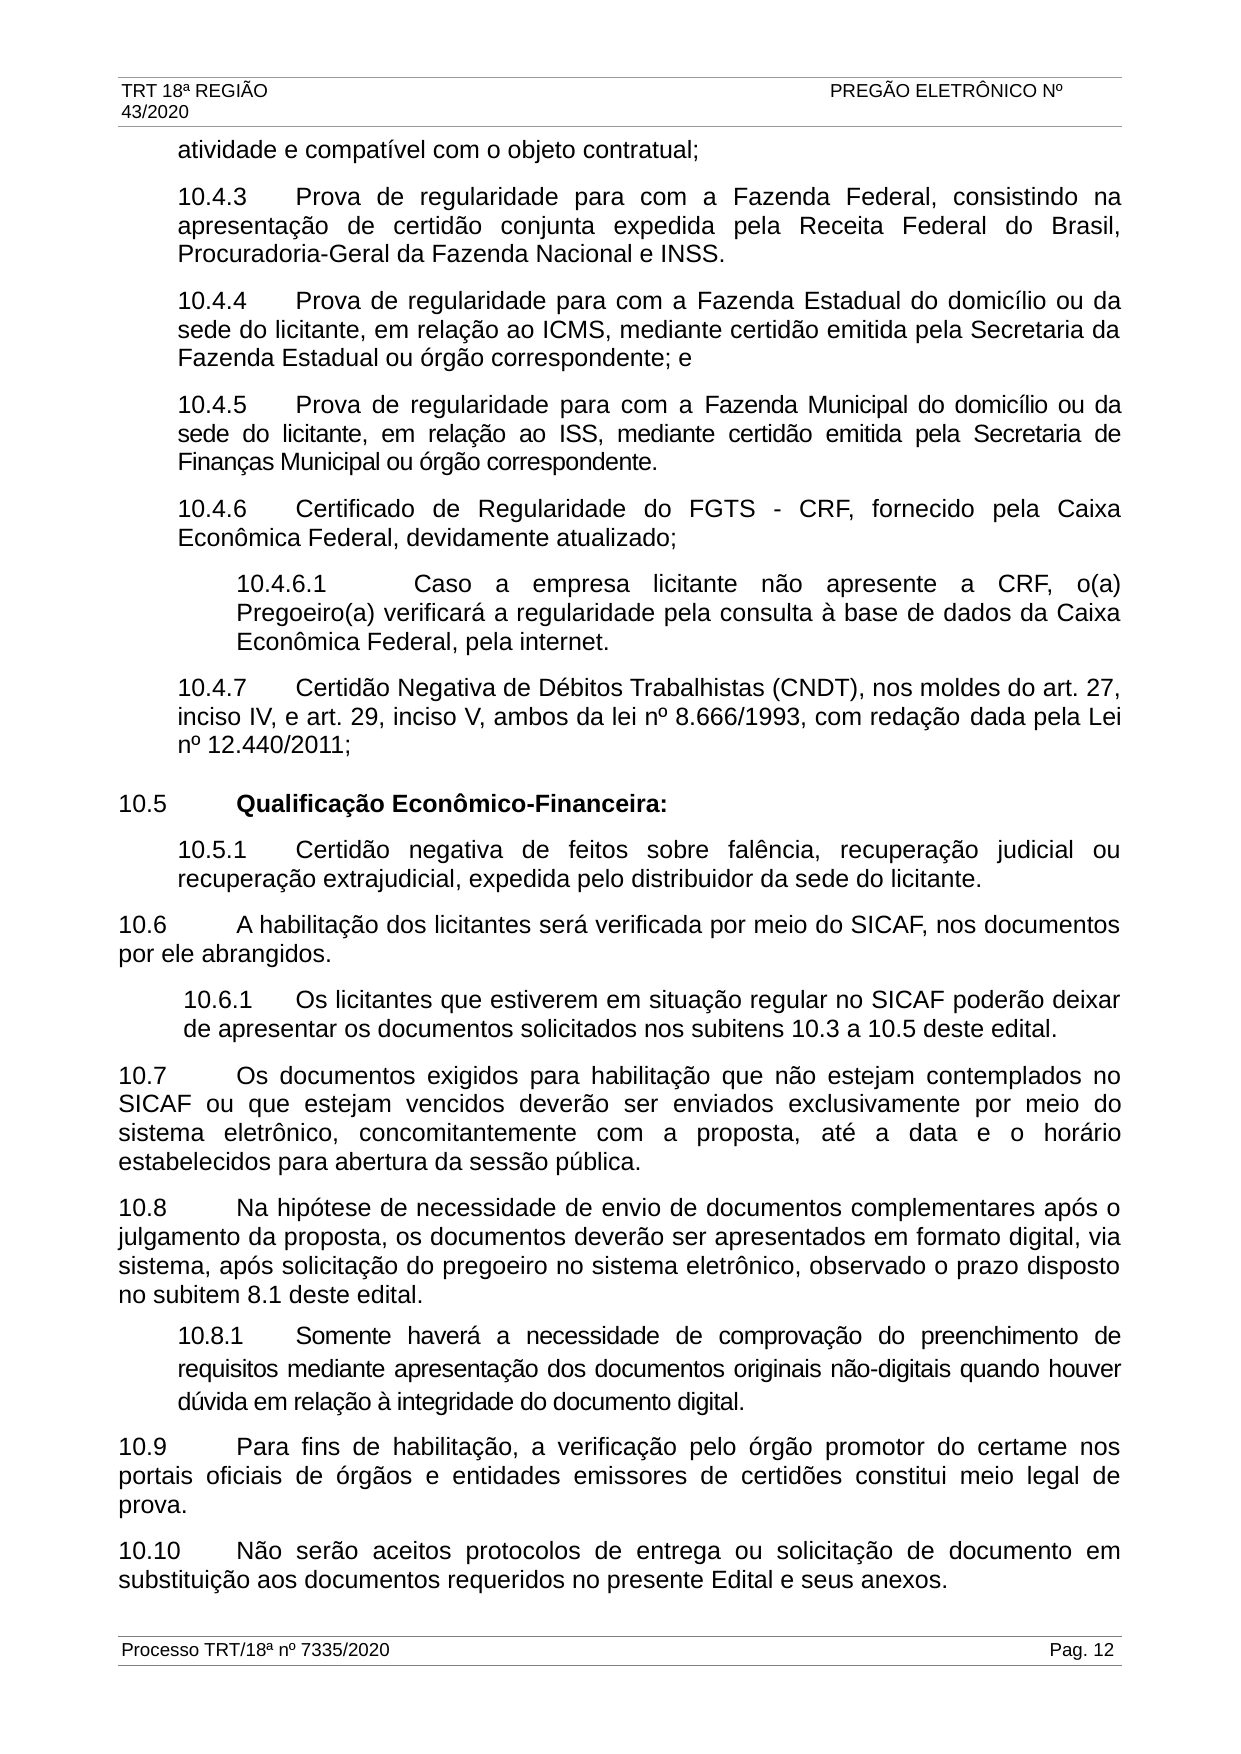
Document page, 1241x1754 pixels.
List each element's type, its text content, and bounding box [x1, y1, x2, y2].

list 10.4.6 Certificado de Regularidade do FGTS - CRF, fornecido pela Caixa Econômica Federal, devidamente atualizado; [177, 494, 1122, 551]
text 10.10 Não serão aceitos protocolos de entrega ou solicitação de documento em substituição aos documentos requeridos no presente Edital e seus anexos. [118, 1536, 1122, 1594]
list 10.4.4 Prova de regularidade para com a Fazenda Estadual do domicílio ou da sede do licitante, em relação ao ICMS, mediante certidão emitida pela Secretaria da Fazenda Estadual ou órgão correspondente; e [177, 286, 1122, 372]
text 10.9 Para fins de habilitação, a verificação pelo órgão promotor do certame nos portais oficiais de órgãos e entidades emissores de certidões constitui meio legal de prova. [118, 1432, 1122, 1519]
list 10.4.7 Certidão Negativa de Débitos Trabalhistas (CNDT), nos moldes do art. 27, inciso IV, e art. 29, inciso V, ambos da lei nº 8.666/1993, com redação dada pela Lei nº 12.440/2011; [177, 673, 1122, 759]
text 10.6 A habilitação dos licitantes será verificada por meio do SICAF, nos documentos por ele abrangidos. [118, 910, 1122, 968]
list 10.4.5 Prova de regularidade para com a Fazenda Municipal do domicílio ou da sede do licitante, em relação ao ISS, mediante certidão emitida pela Secretaria de Finanças Municipal ou órgão correspondente. [177, 390, 1122, 476]
text 10.5 Qualificação Econômico-Financeira: [118, 789, 1122, 818]
text 10.7 Os documentos exigidos para habilitação que não estejam contemplados no SICAF ou que estejam vencidos deverão ser enviados exclusivamente por meio do sistema eletrônico, concomitantemente com a proposta, até a data e o horário estabelecidos para abertura da sessão pública. [118, 1061, 1122, 1176]
text 10.6.1 Os licitantes que estiverem em situação regular no SICAF poderão deixar de apresentar os documentos solicitados nos subitens 10.3 a 10.5 deste edital. [183, 985, 1122, 1043]
list 10.4.3 Prova de regularidade para com a Fazenda Federal, consistindo na apresentação de certidão conjunta expedida pela Receita Federal do Brasil, Procuradoria-Geral da Fazenda Nacional e INSS. [177, 182, 1122, 268]
text 10.8 Na hipótese de necessidade de envio de documentos complementares após o julgamento da proposta, os documentos deverão ser apresentados em formato digital, via sistema, após solicitação do pregoeiro no sistema eletrônico, observado o prazo disposto no subitem 8.1 deste edital. [118, 1193, 1122, 1308]
text 10.5.1 Certidão negativa de feitos sobre falência, recuperação judicial ou recuperação extrajudicial, expedida pelo distribuidor da sede do licitante. [177, 835, 1122, 892]
list 10.8.1 Somente haverá a necessidade de comprovação do preenchimento de requisitos mediante apresentação dos documentos originais não-digitais quando houver dúvida em relação à integridade do documento digital. [177, 1321, 1122, 1416]
text 10.4.6.1 Caso a empresa licitante não apresente a CRF, o(a) Pregoeiro(a) verificará a regularidade pela consulta à base de dados da Caixa Econômica Federal, pela internet. [236, 569, 1122, 655]
list atividade e compatível com o objeto contratual; [177, 136, 1122, 164]
